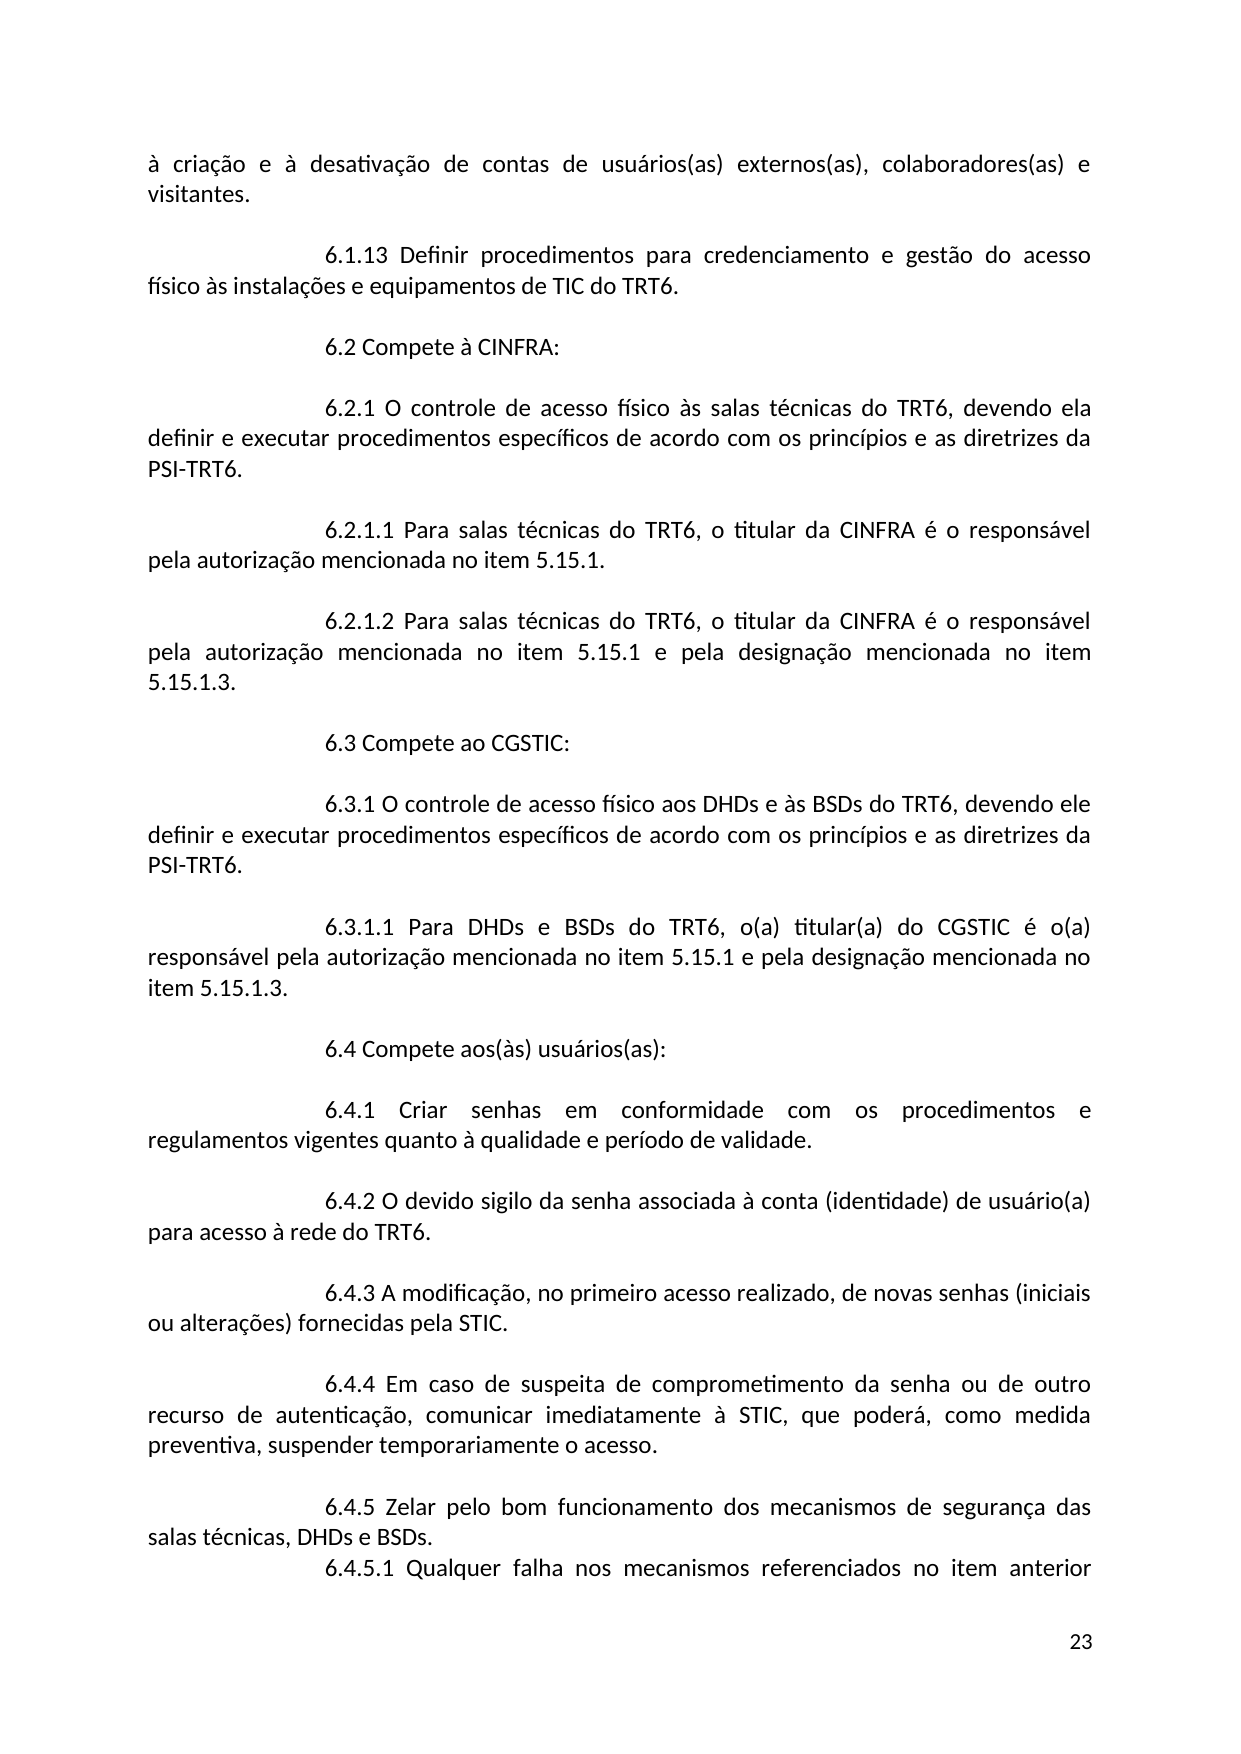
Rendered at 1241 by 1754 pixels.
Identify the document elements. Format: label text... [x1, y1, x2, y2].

text 6.2 Compete à CINFRA: [148, 331, 1092, 361]
text 6.4.2 O devido sigilo da senha associada à conta (identidade) de usuário(a) para acesso à rede do TRT6. [148, 1185, 1092, 1246]
text 6.3.1 O controle de acesso físico aos DHDs e às BSDs do TRT6, devendo ele definir e executar procedimentos específicos de acordo com os princípios e as diretrizes da PSI-TRT6. [148, 789, 1092, 880]
text 6.4.5 Zelar pelo bom funcionamento dos mecanismos de segurança das salas técnicas, DHDs e BSDs. [148, 1491, 1092, 1552]
text à criação e à desativação de contas de usuários(as) externos(as), colaboradores(as) e visitantes. [148, 148, 1092, 209]
text 6.4.1 Criar senhas em conformidade com os procedimentos e regulamentos vigentes quanto à qualidade e período de validade. [148, 1094, 1092, 1155]
text 6.2.1 O controle de acesso físico às salas técnicas do TRT6, devendo ela definir e executar procedimentos específicos de acordo com os princípios e as diretrizes da PSI-TRT6. [148, 392, 1092, 483]
text 6.2.1.2 Para salas técnicas do TRT6, o titular da CINFRA é o responsável pela autorização mencionada no item 5.15.1 e pela designação mencionada no item 5.15.1.3. [148, 606, 1092, 697]
text 6.2.1.1 Para salas técnicas do TRT6, o titular da CINFRA é o responsável pela autorização mencionada no item 5.15.1. [148, 514, 1092, 575]
text 6.3 Compete ao CGSTIC: [148, 728, 1092, 758]
text 6.4.4 Em caso de suspeita de comprometimento da senha ou de outro recurso de autenticação, comunicar imediatamente à STIC, que poderá, como medida preventiva, suspender temporariamente o acesso. [148, 1368, 1092, 1460]
text 6.4.5.1 Qualquer falha nos mecanismos referenciados no item anterior [148, 1552, 1092, 1582]
text 6.1.13 Definir procedimentos para credenciamento e gestão do acesso físico às instalações e equipamentos de TIC do TRT6. [148, 239, 1092, 300]
text 6.3.1.1 Para DHDs e BSDs do TRT6, o(a) titular(a) do CGSTIC é o(a) responsável pela autorização mencionada no item 5.15.1 e pela designação mencionada no item 5.15.1.3. [148, 911, 1092, 1002]
text 6.4 Compete aos(às) usuários(as): [148, 1033, 1092, 1063]
text 6.4.3 A modificação, no primeiro acesso realizado, de novas senhas (iniciais ou alterações) fornecidas pela STIC. [148, 1277, 1092, 1338]
